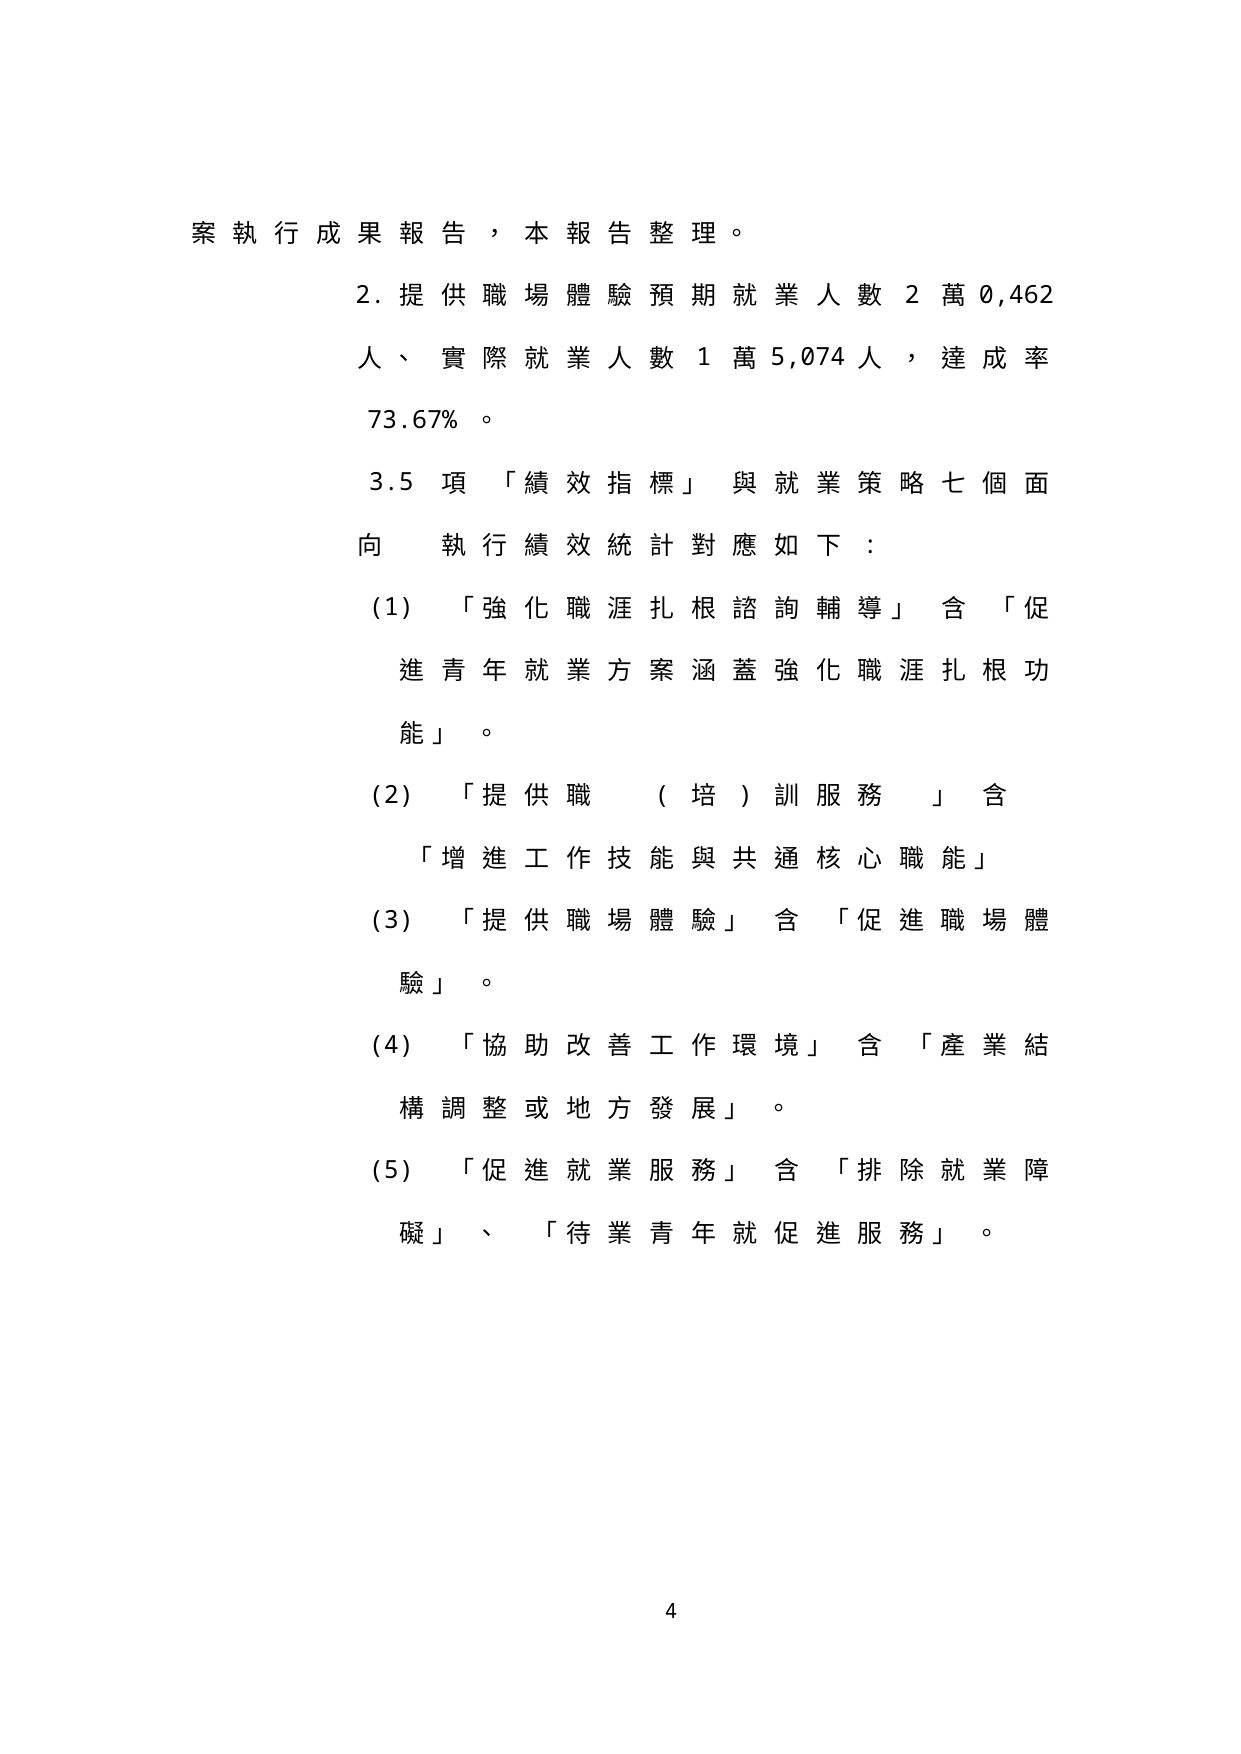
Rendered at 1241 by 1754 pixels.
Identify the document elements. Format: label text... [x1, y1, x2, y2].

text (5)「促進就業服務」含「排除就業障礙」、「待業青年就促進服務」。 [345, 1127, 1058, 1252]
text 3.5項「績效指標」與就業策略七個面向 執行績效統計對應如下: [315, 439, 1058, 564]
text 2.提供職場體驗預期就業人數2萬0,462人、實際就業人數1萬5,074人，達成率73.67%。 [316, 252, 1058, 439]
text (4)「協助改善工作環境」含「產業結構調整或地方發展」。 [345, 1002, 1058, 1127]
text (3)「提供職場體驗」含「促進職場體驗」。 [345, 877, 1058, 1002]
text 案執行成果報告，本報告整理。 [183, 189, 1058, 252]
text (2)「提供職 (培)訓服務 」含「增進工作技能與共通核心職能」 [345, 752, 1058, 877]
text (1)「強化職涯扎根諮詢輔導」含「促進青年就業方案涵蓋強化職涯扎根功能」。 [345, 564, 1058, 752]
